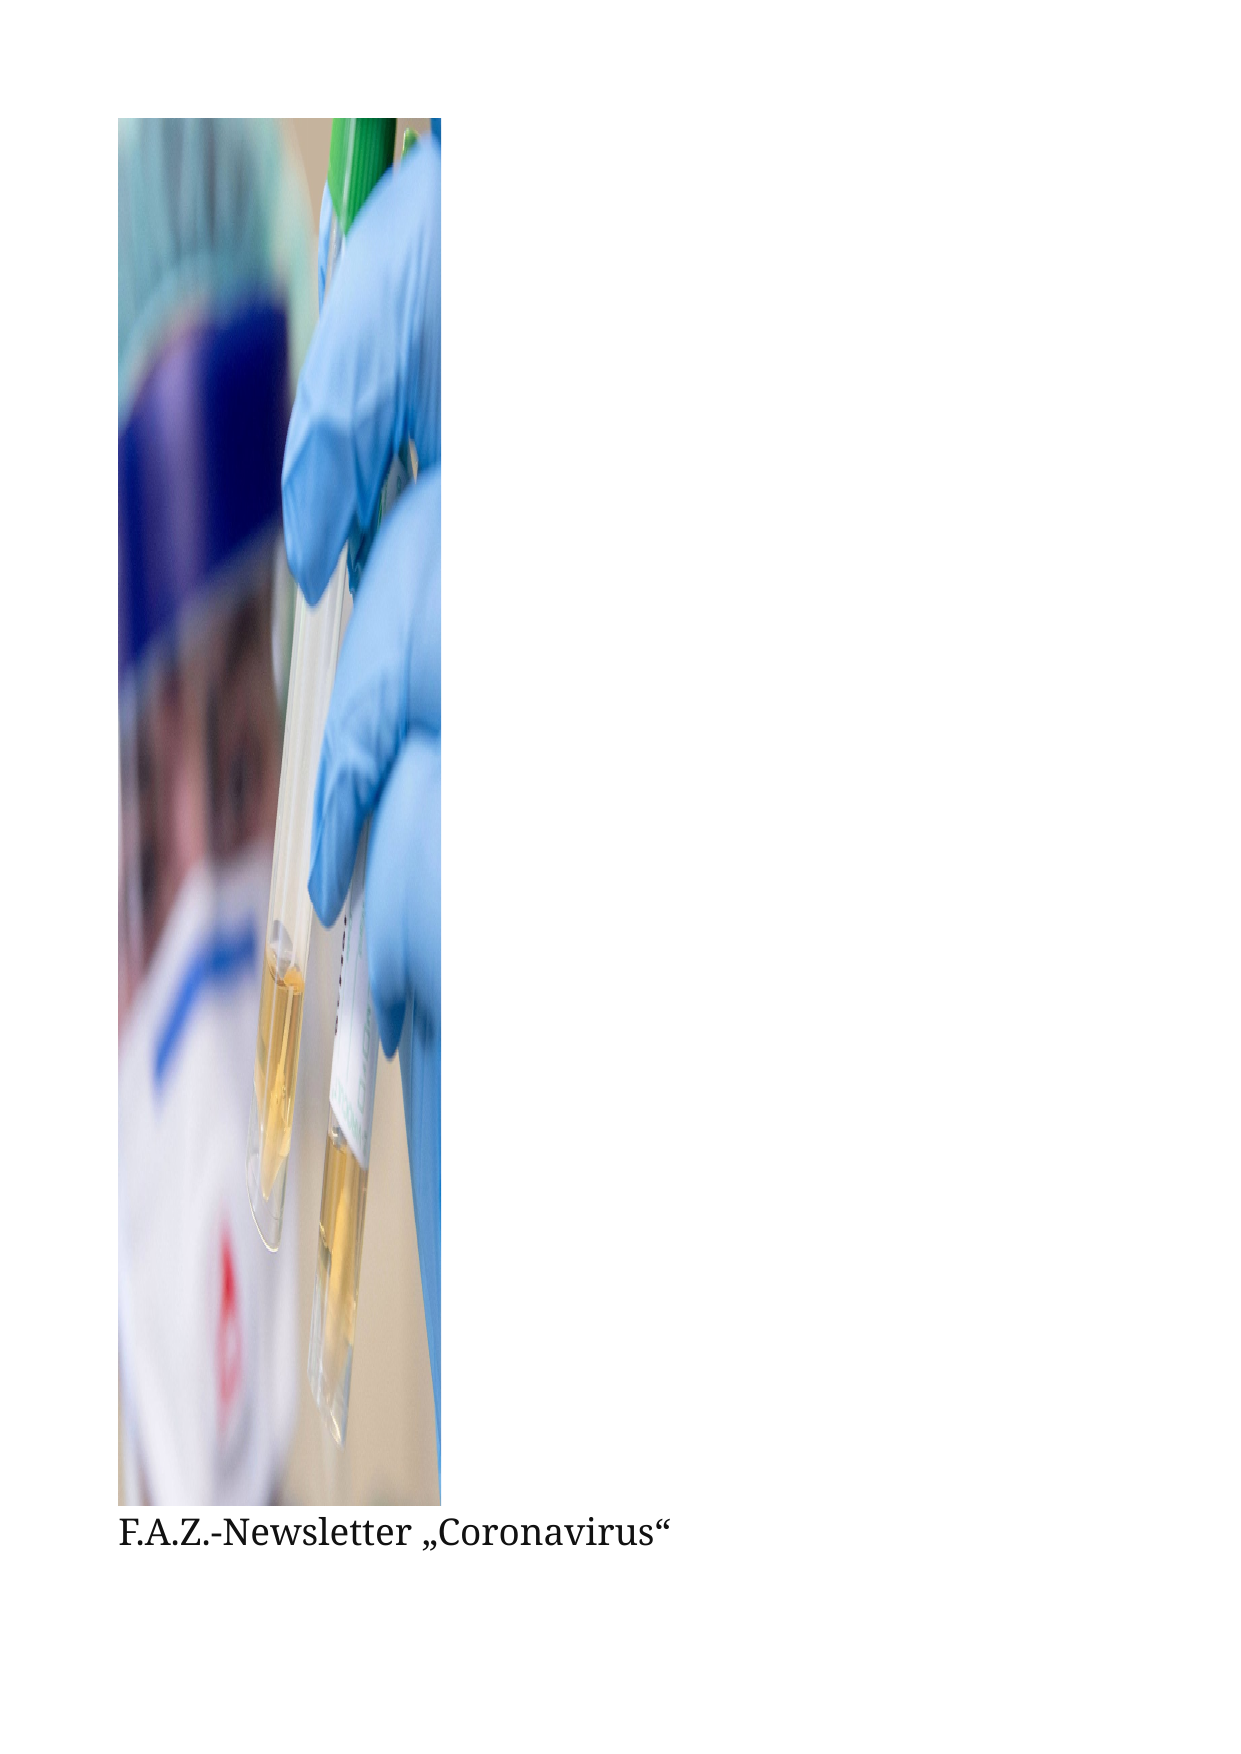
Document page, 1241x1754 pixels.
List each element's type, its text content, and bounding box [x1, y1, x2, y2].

text F.A.Z.-Newsletter „Coronavirus“ [118, 1506, 1122, 1556]
picture [118, 118, 442, 1507]
